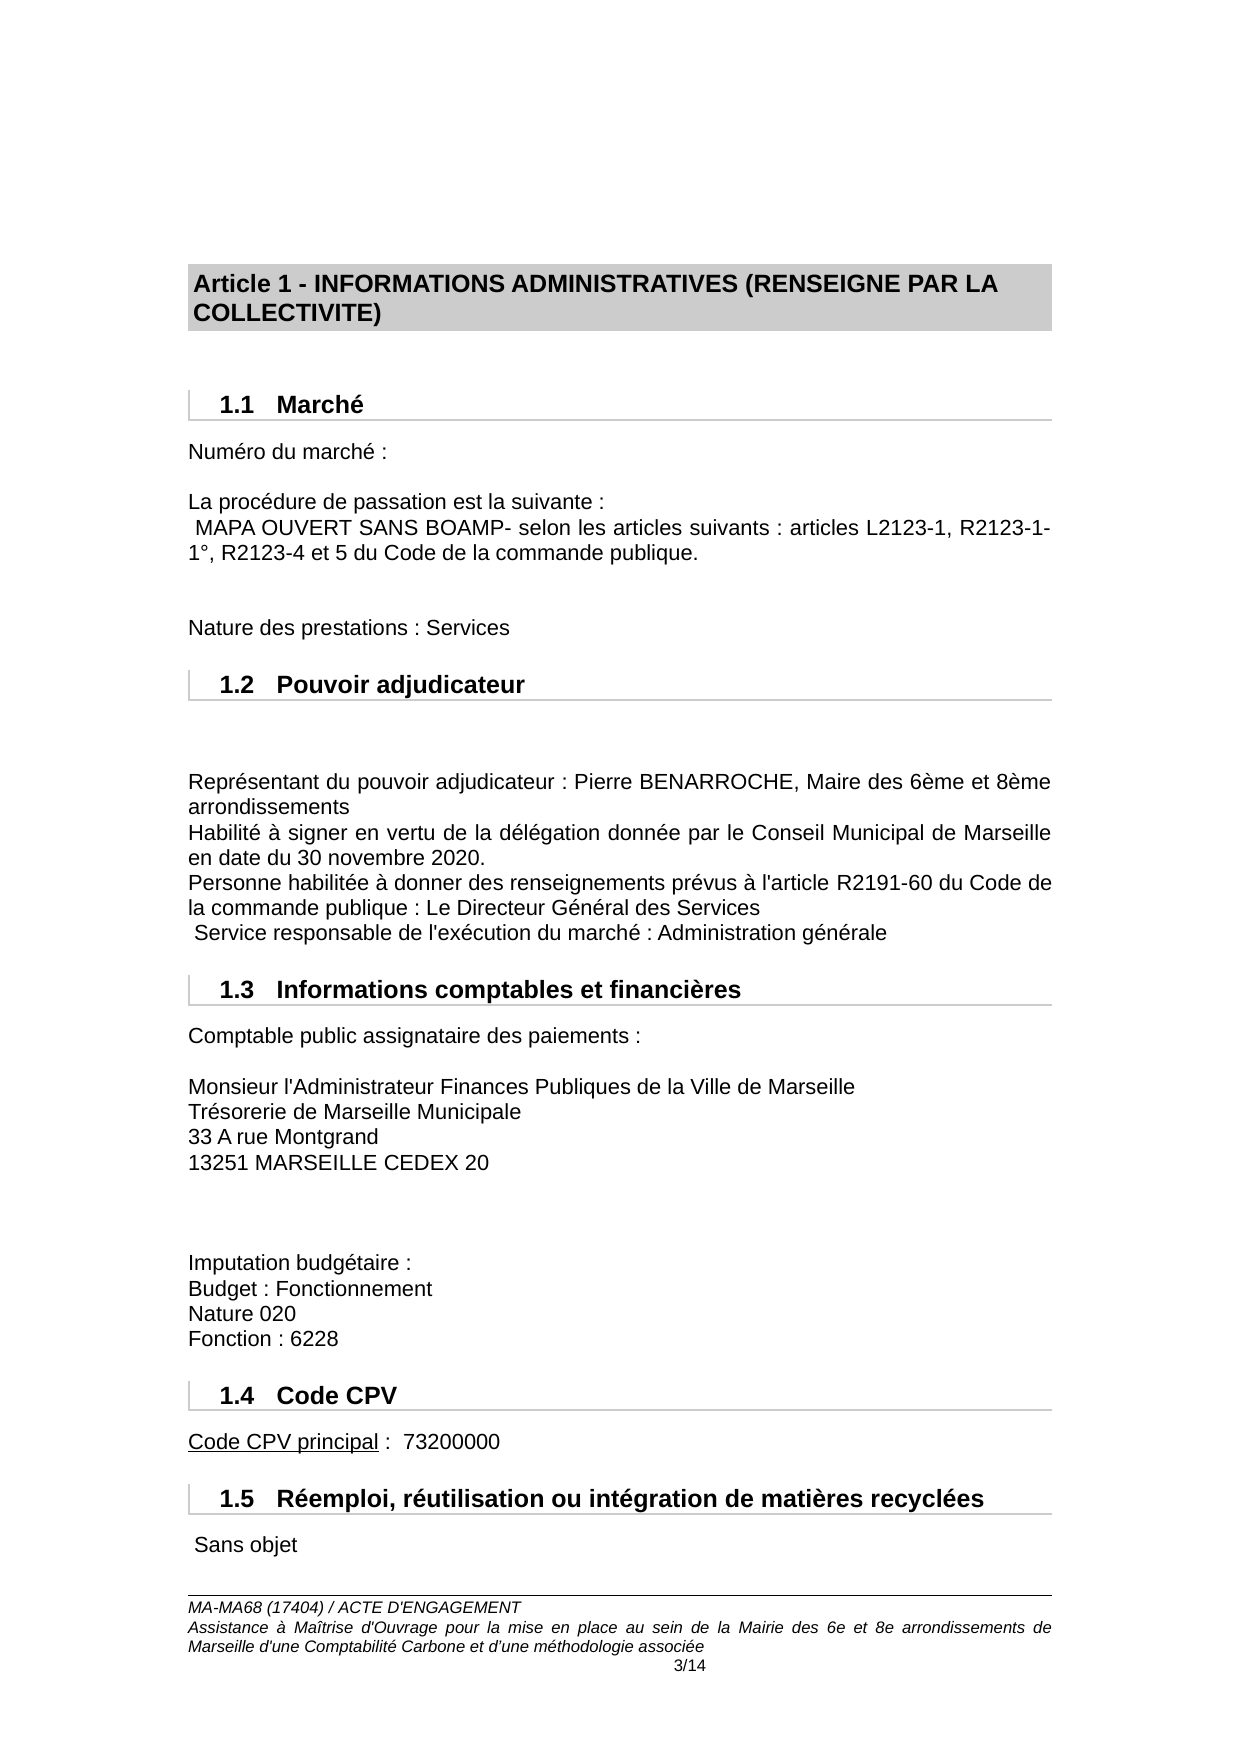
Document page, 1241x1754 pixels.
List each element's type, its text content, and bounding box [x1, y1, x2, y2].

text Fonction : 6228 [188, 1326, 1052, 1351]
text Comptable public assignataire des paiements : [188, 1023, 1052, 1049]
subtitle Marché [190, 390, 1052, 419]
text Imputation budgétaire : [188, 1250, 1052, 1276]
subtitle Pouvoir adjudicateur [190, 670, 1052, 699]
text Service responsable de l'exécution du marché : Administration générale [188, 920, 1052, 945]
text Monsieur l'Administrateur Finances Publiques de la Ville de Marseille [188, 1074, 1052, 1099]
text Sans objet [188, 1532, 1052, 1558]
subtitle Réemploi, réutilisation ou intégration de matières recyclées [190, 1484, 1052, 1513]
text Numéro du marché : [188, 439, 1052, 464]
text Représentant du pouvoir adjudicateur : Pierre BENARROCHE, Maire des 6ème et 8ème arrondissements [188, 769, 1052, 819]
text 13251 MARSEILLE CEDEX 20 [188, 1149, 1052, 1175]
text MAPA OUVERT SANS BOAMP- selon les articles suivants : articles L2123-1, R2123-1-1°, R2123-4 et 5 du Code de la commande publique. [188, 514, 1052, 565]
subtitle Informations comptables et financières [190, 975, 1052, 1004]
text Trésorerie de Marseille Municipale [188, 1099, 1052, 1124]
text Habilité à signer en vertu de la délégation donnée par le Conseil Municipal de Marseille en date du 30 novembre 2020. [188, 819, 1052, 870]
text Nature des prestations : Services [188, 615, 1052, 641]
text Nature 020 [188, 1301, 1052, 1326]
subtitle INFORMATIONS ADMINISTRATIVES (RENSEIGNE PAR LA COLLECTIVITE) [190, 266, 1050, 329]
text Code CPV principal : 73200000 [188, 1429, 1052, 1454]
text Personne habilitée à donner des renseignements prévus à l'article R2191-60 du Code de la commande publique : Le Directeur Général des Services [188, 870, 1052, 920]
text La procédure de passation est la suivante : [188, 489, 1052, 514]
subtitle Code CPV [190, 1381, 1052, 1409]
text Budget : Fonctionnement [188, 1276, 1052, 1301]
text 33 A rue Montgrand [188, 1124, 1052, 1149]
